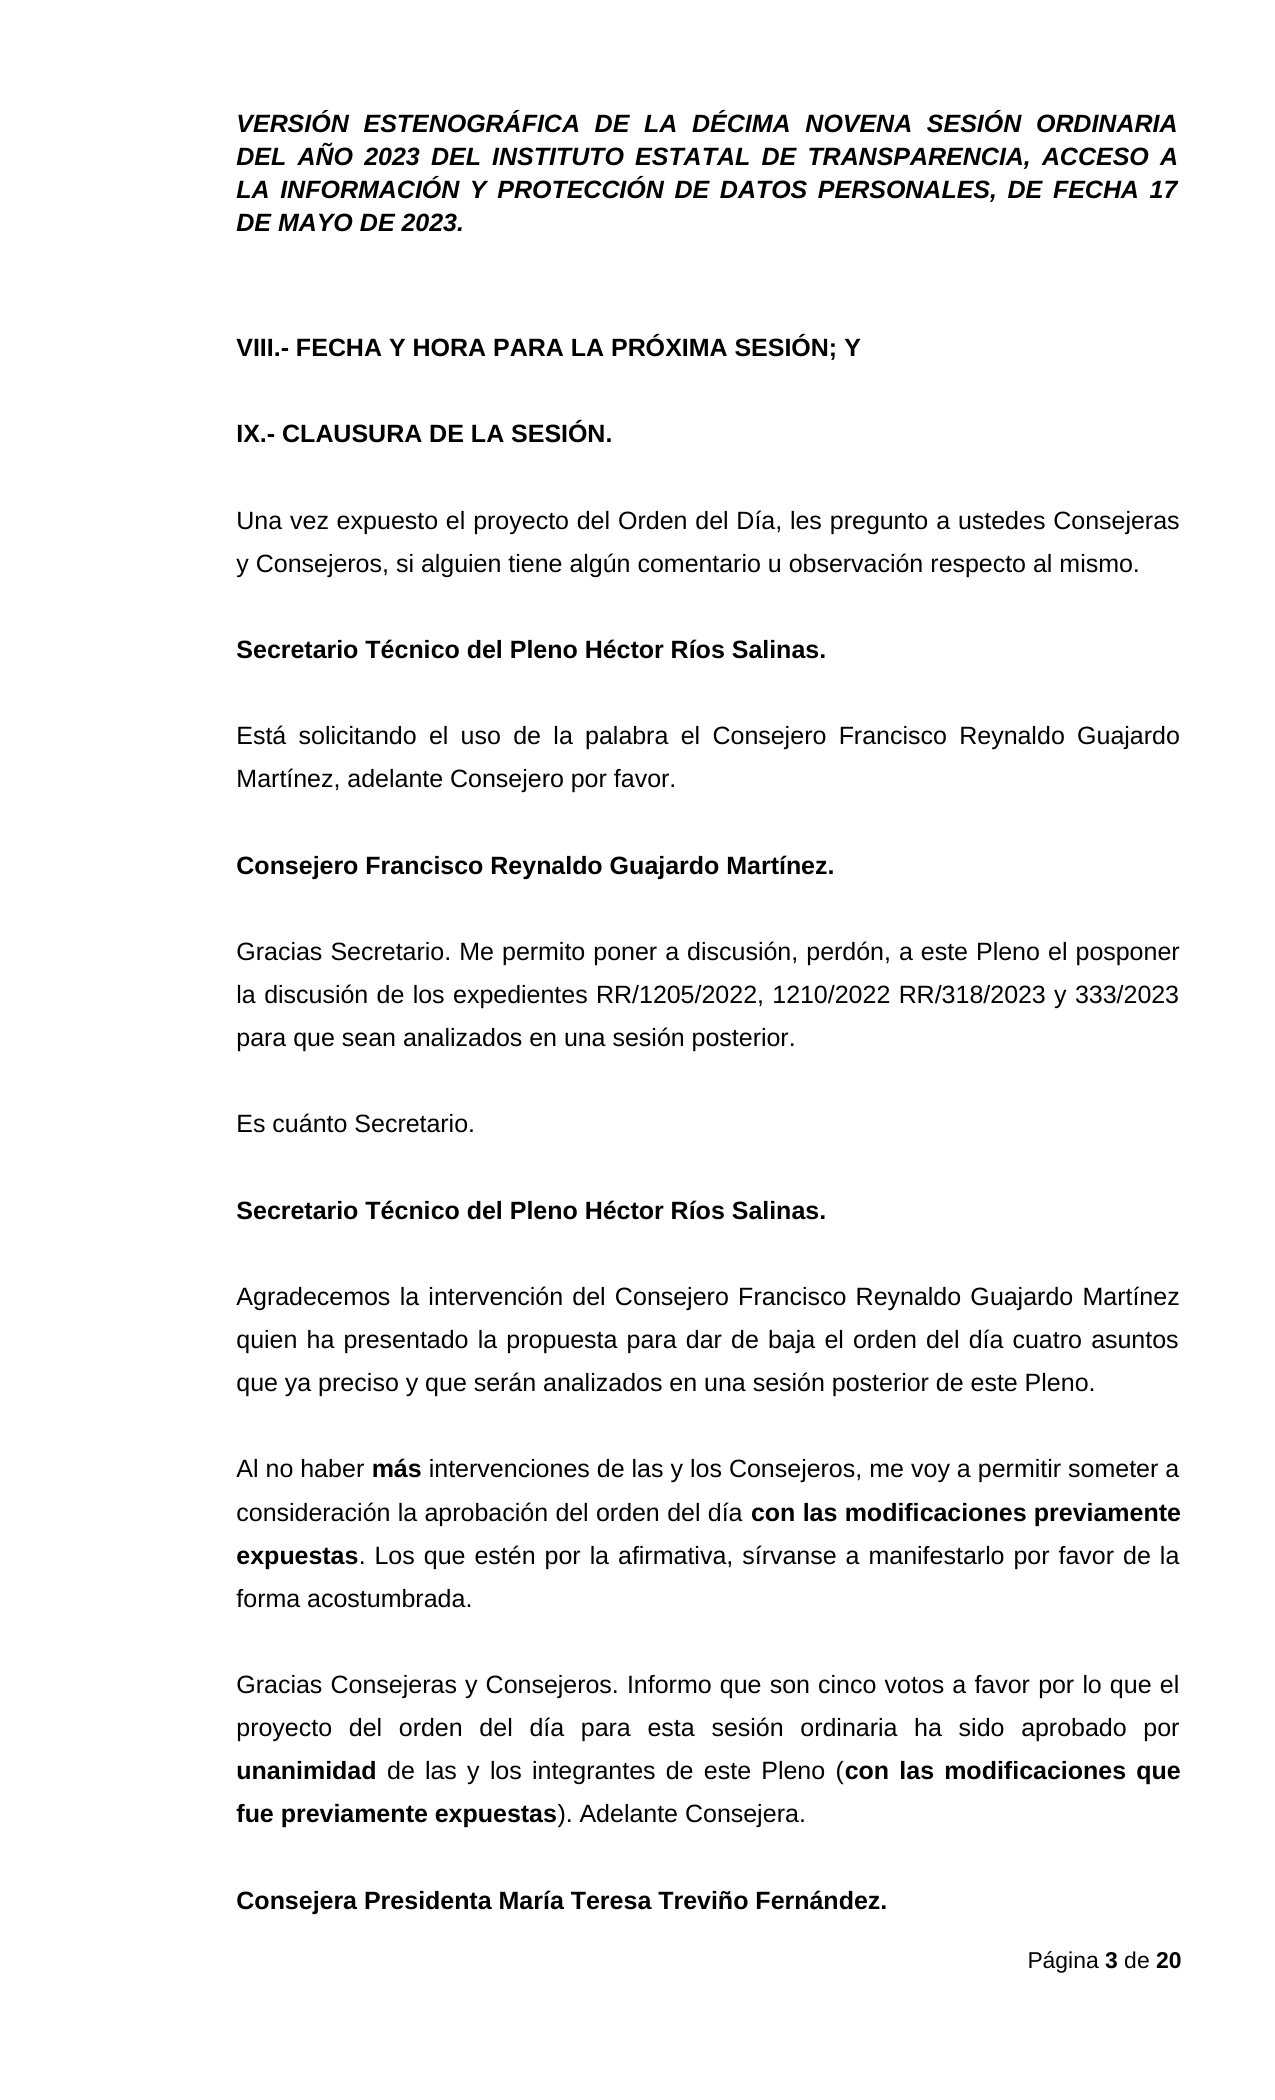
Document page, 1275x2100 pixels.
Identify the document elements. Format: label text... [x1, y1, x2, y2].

text Consejera Presidenta María Teresa Treviño Fernández. [236, 1886, 1181, 1914]
text Una vez expuesto el proyecto del Orden del Día, les pregunto a ustedes Consejeras y Consejeros, si alguien tiene algún comentario u observación respecto al mismo. [236, 506, 1181, 578]
text Gracias Secretario. Me permito poner a discusión, perdón, a este Pleno el posponer la discusión de los expedientes RR/1205/2022, 1210/2022 RR/318/2023 y 333/2023 para que sean analizados en una sesión posterior. [236, 937, 1181, 1052]
text Secretario Técnico del Pleno Héctor Ríos Salinas. [236, 635, 1181, 664]
text Gracias Consejeras y Consejeros. Informo que son cinco votos a favor por lo que el proyecto del orden del día para esta sesión ordinaria ha sido aprobado por unanimidad de las y los integrantes de este Pleno (con las modificaciones que fue previamente expuestas). Adelante Consejera. [236, 1670, 1181, 1828]
text Secretario Técnico del Pleno Héctor Ríos Salinas. [236, 1196, 1181, 1224]
text Consejero Francisco Reynaldo Guajardo Martínez. [236, 851, 1181, 879]
text Está solicitando el uso de la palabra el Consejero Francisco Reynaldo Guajardo Martínez, adelante Consejero por favor. [236, 721, 1181, 793]
text Es cuánto Secretario. [236, 1109, 1181, 1138]
text VIII.- FECHA Y HORA PARA LA PRÓXIMA SESIÓN; Y [236, 333, 1181, 362]
text IX.- CLAUSURA DE LA SESIÓN. [236, 419, 1181, 448]
text Agradecemos la intervención del Consejero Francisco Reynaldo Guajardo Martínez quien ha presentado la propuesta para dar de baja el orden del día cuatro asuntos que ya preciso y que serán analizados en una sesión posterior de este Pleno. [236, 1282, 1181, 1397]
text Al no haber más intervenciones de las y los Consejeros, me voy a permitir someter a consideración la aprobación del orden del día con las modificaciones previamente expuestas. Los que estén por la afirmativa, sírvanse a manifestarlo por favor de la forma acostumbrada. [236, 1454, 1181, 1613]
